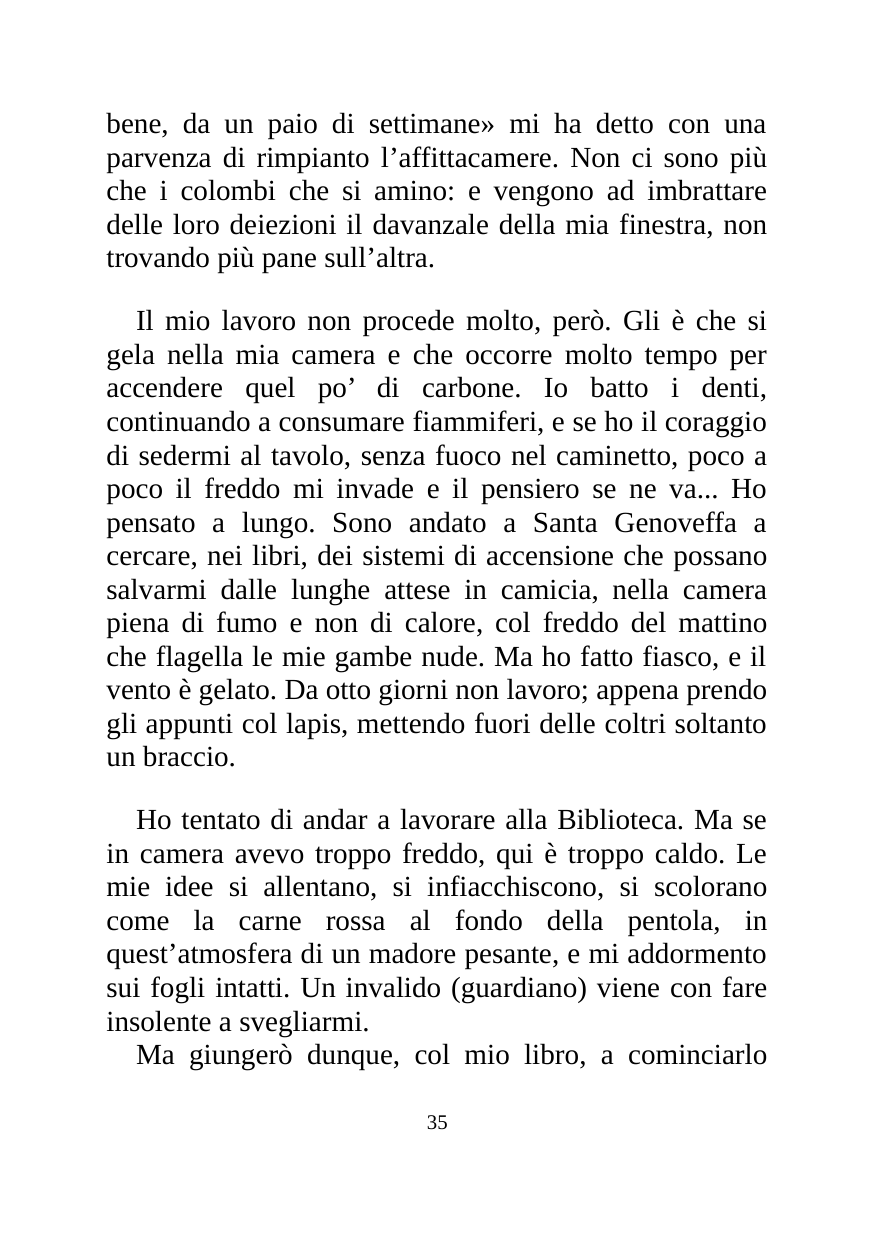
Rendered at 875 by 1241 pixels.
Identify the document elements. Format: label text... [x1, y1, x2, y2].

text Ho tentato di andar a lavorare alla Biblioteca. Ma se in camera avevo troppo freddo, qui è troppo caldo. Le mie idee si allentano, si infiacchiscono, si scolorano come la carne rossa al fondo della pentola, in quest’atmosfera di un madore pesante, e mi addormento sui fogli intatti. Un invalido (guardiano) viene con fare insolente a svegliarmi. [106, 802, 768, 1037]
text Il mio lavoro non procede molto, però. Gli è che si gela nella mia camera e che occorre molto tempo per accendere quel po’ di carbone. Io batto i denti, continuando a consumare fiammiferi, e se ho il coraggio di sedermi al tavolo, senza fuoco nel caminetto, poco a poco il freddo mi invade e il pensiero se ne va... Ho pensato a lungo. Sono andato a Santa Genoveffa a cercare, nei libri, dei sistemi di accensione che possano salvarmi dalle lunghe attese in camicia, nella camera piena di fumo e non di calore, col freddo del mattino che flagella le mie gambe nude. Ma ho fatto fiasco, e il vento è gelato. Da otto giorni non lavoro; appena prendo gli appunti col lapis, mettendo fuori delle coltri soltanto un braccio. [106, 303, 768, 773]
text bene, da un paio di settimane» mi ha detto con una parvenza di rimpianto l’affittacamere. Non ci sono più che i colombi che si amino: e vengono ad imbrattare delle loro deiezioni il davanzale della mia finestra, non trovando più pane sull’altra. [106, 106, 768, 274]
text Ma giungerò dunque, col mio libro, a cominciarlo [106, 1037, 768, 1071]
